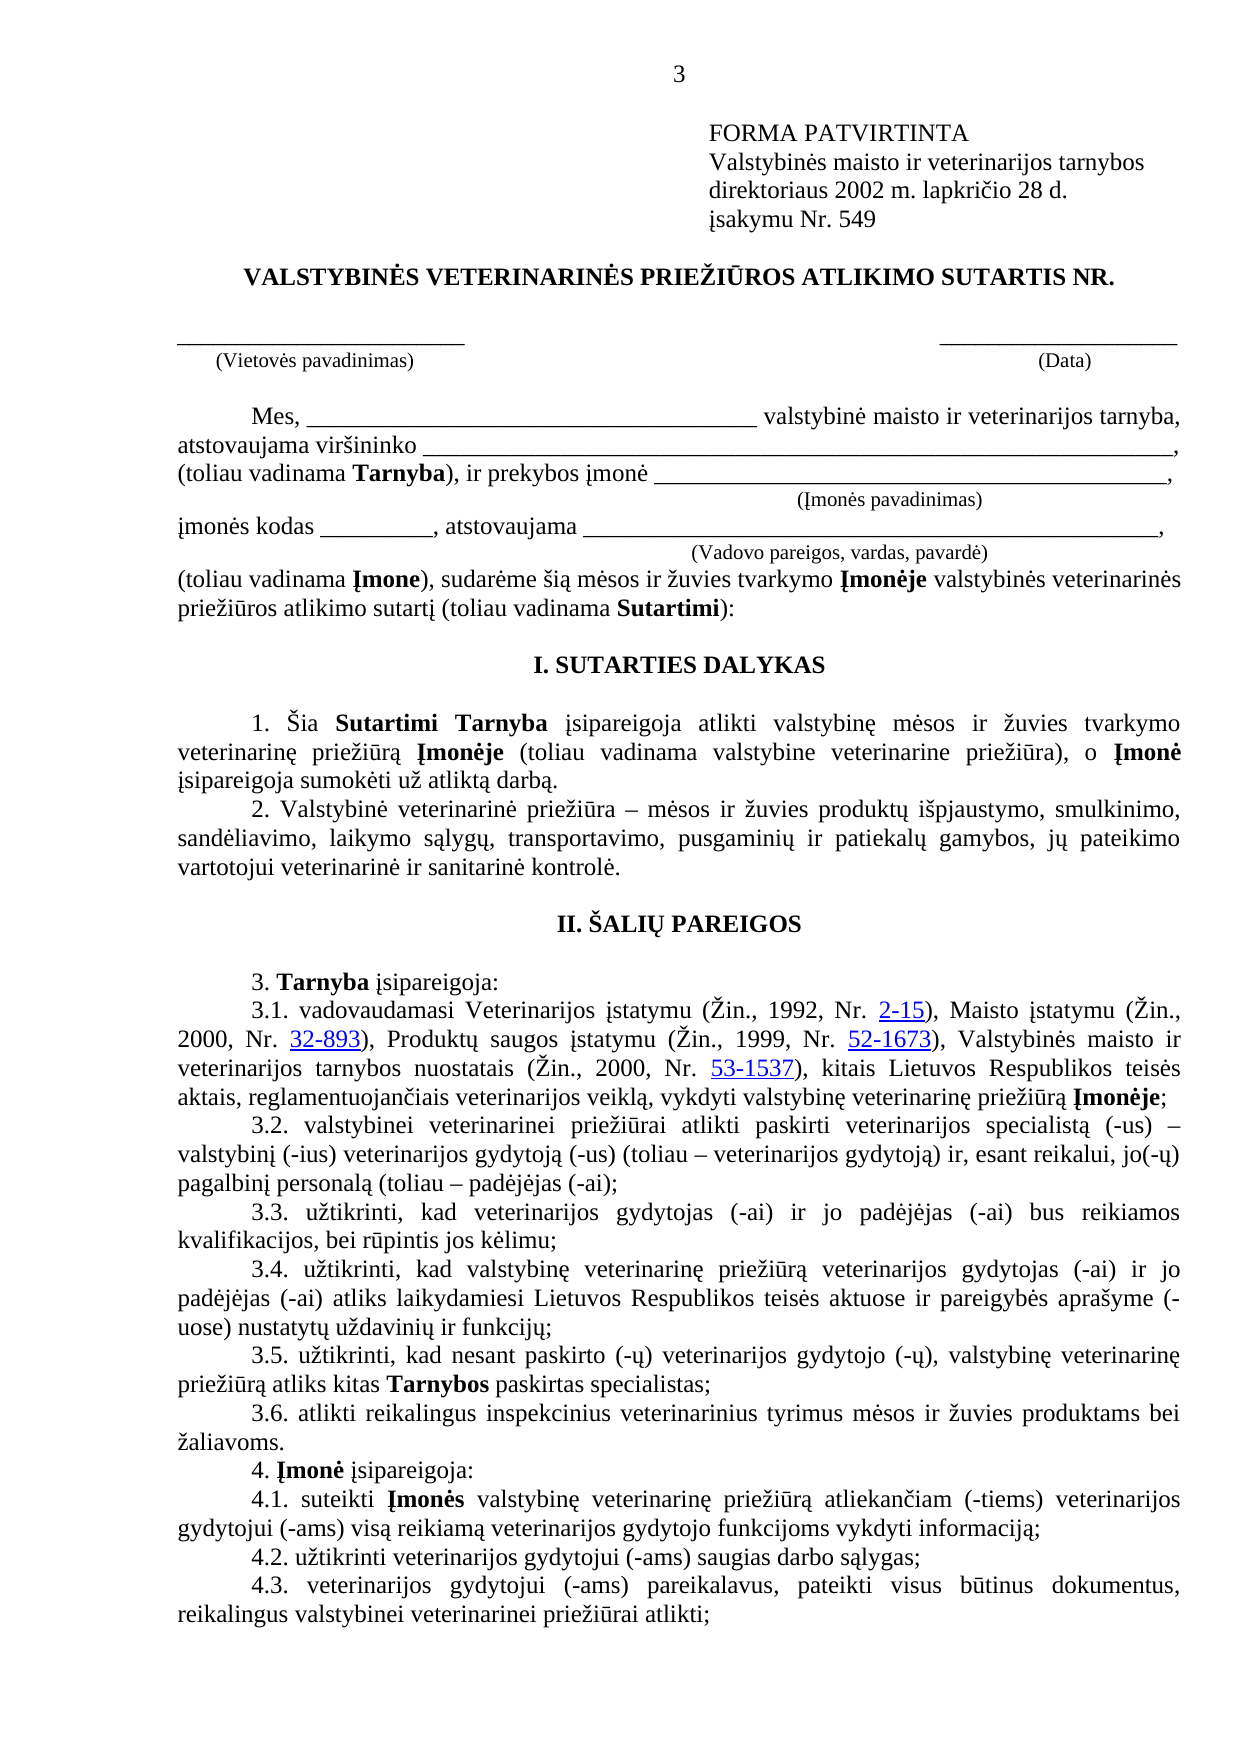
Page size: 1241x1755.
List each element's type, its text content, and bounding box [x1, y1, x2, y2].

text II. ŠALIŲ PAREIGOS [177, 909, 1181, 938]
text 4.1. suteikti Įmonės valstybinę veterinarinę priežiūrą atliekančiam (-tiems) veterinarijos gydytojui (-ams) visą reikiamą veterinarijos gydytojo funkcijoms vykdyti informaciją; [177, 1484, 1181, 1542]
text 3. Tarnyba įsipareigoja: [177, 967, 1181, 995]
text direktoriaus 2002 m. lapkričio 28 d. [177, 176, 1181, 204]
text įmonės kodas _________, atstovaujama ______________________________________________, [177, 511, 1181, 540]
text Valstybinės maisto ir veterinarijos tarnybos [177, 147, 1181, 176]
text FORMA PATVIRTINTA [177, 118, 1181, 147]
text 4.3. veterinarijos gydytojui (-ams) pareikalavus, pateikti visus būtinus dokumentus, reikalingus valstybinei veterinarinei priežiūrai atlikti; [177, 1570, 1181, 1628]
text 1. Šia Sutartimi Tarnyba įsipareigoja atlikti valstybinę mėsos ir žuvies tvarkymo veterinarinę priežiūrą Įmonėje (toliau vadinama valstybine veterinarine priežiūra), o Įmonė įsipareigoja sumokėti už atliktą darbą. [177, 708, 1181, 794]
text (Vadovo pareigos, vardas, pavardė) [177, 540, 1181, 564]
text (toliau vadinama Įmone), sudarėme šią mėsos ir žuvies tvarkymo Įmonėje valstybinės veterinarinės priežiūros atlikimo sutartį (toliau vadinama Sutartimi): [177, 564, 1181, 622]
text I. SUTARTIES DALYKAS [177, 650, 1181, 679]
text 3.1. vadovaudamasi Veterinarijos įstatymu (Žin., 1992, Nr. 2-15), Maisto įstatymu (Žin., 2000, Nr. 32-893), Produktų saugos įstatymu (Žin., 1999, Nr. 52-1673), Valstybinės maisto ir veterinarijos tarnybos nuostatais (Žin., 2000, Nr. 53-1537), kitais Lietuvos Respublikos teisės aktais, reglamentuojančiais veterinarijos veiklą, vykdyti valstybinę veterinarinę priežiūrą Įmonėje; [177, 995, 1181, 1110]
text 2. Valstybinė veterinarinė priežiūra – mėsos ir žuvies produktų išpjaustymo, smulkinimo, sandėliavimo, laikymo sąlygų, transportavimo, pusgaminių ir patiekalų gamybos, jų pateikimo vartotojui veterinarinė ir sanitarinė kontrolė. [177, 794, 1181, 880]
text (Įmonės pavadinimas) [177, 487, 1181, 511]
text 3.3. užtikrinti, kad veterinarijos gydytojas (-ai) ir jo padėjėjas (-ai) bus reikiamos kvalifikacijos, bei rūpintis jos kėlimu; [177, 1197, 1181, 1254]
text 3.4. užtikrinti, kad valstybinę veterinarinę priežiūrą veterinarijos gydytojas (-ai) ir jo padėjėjas (-ai) atliks laikydamiesi Lietuvos Respublikos teisės aktuose ir pareigybės aprašyme (-uose) nustatytų uždavinių ir funkcijų; [177, 1254, 1181, 1340]
text 4. Įmonė įsipareigoja: [177, 1455, 1181, 1484]
text Mes, ____________________________________ valstybinė maisto ir veterinarijos tarnyba, atstovaujama viršininko ____________________________________________________________, [177, 401, 1181, 458]
text VALSTYBINĖS VETERINARINĖS PRIEŽIŪROS ATLIKIMO SUTARTIS Nr. [177, 262, 1181, 291]
text įsakymu Nr. 549 [177, 204, 1181, 233]
text (toliau vadinama Tarnyba), ir prekybos įmonė _________________________________________, [177, 458, 1181, 487]
text (Vietovės pavadinimas) (Data) [177, 348, 1181, 372]
text 3.2. valstybinei veterinarinei priežiūrai atlikti paskirti veterinarijos specialistą (-us) – valstybinį (-ius) veterinarijos gydytoją (-us) (toliau – veterinarijos gydytoją) ir, esant reikalui, jo(-ų) pagalbinį personalą (toliau – padėjėjas (-ai); [177, 1110, 1181, 1197]
text 4.2. užtikrinti veterinarijos gydytojui (-ams) saugias darbo sąlygas; [177, 1542, 1181, 1570]
text 3.5. užtikrinti, kad nesant paskirto (-ų) veterinarijos gydytojo (-ų), valstybinę veterinarinę priežiūrą atliks kitas Tarnybos paskirtas specialistas; [177, 1340, 1181, 1398]
text 3.6. atlikti reikalingus inspekcinius veterinarinius tyrimus mėsos ir žuvies produktams bei žaliavoms. [177, 1398, 1181, 1455]
